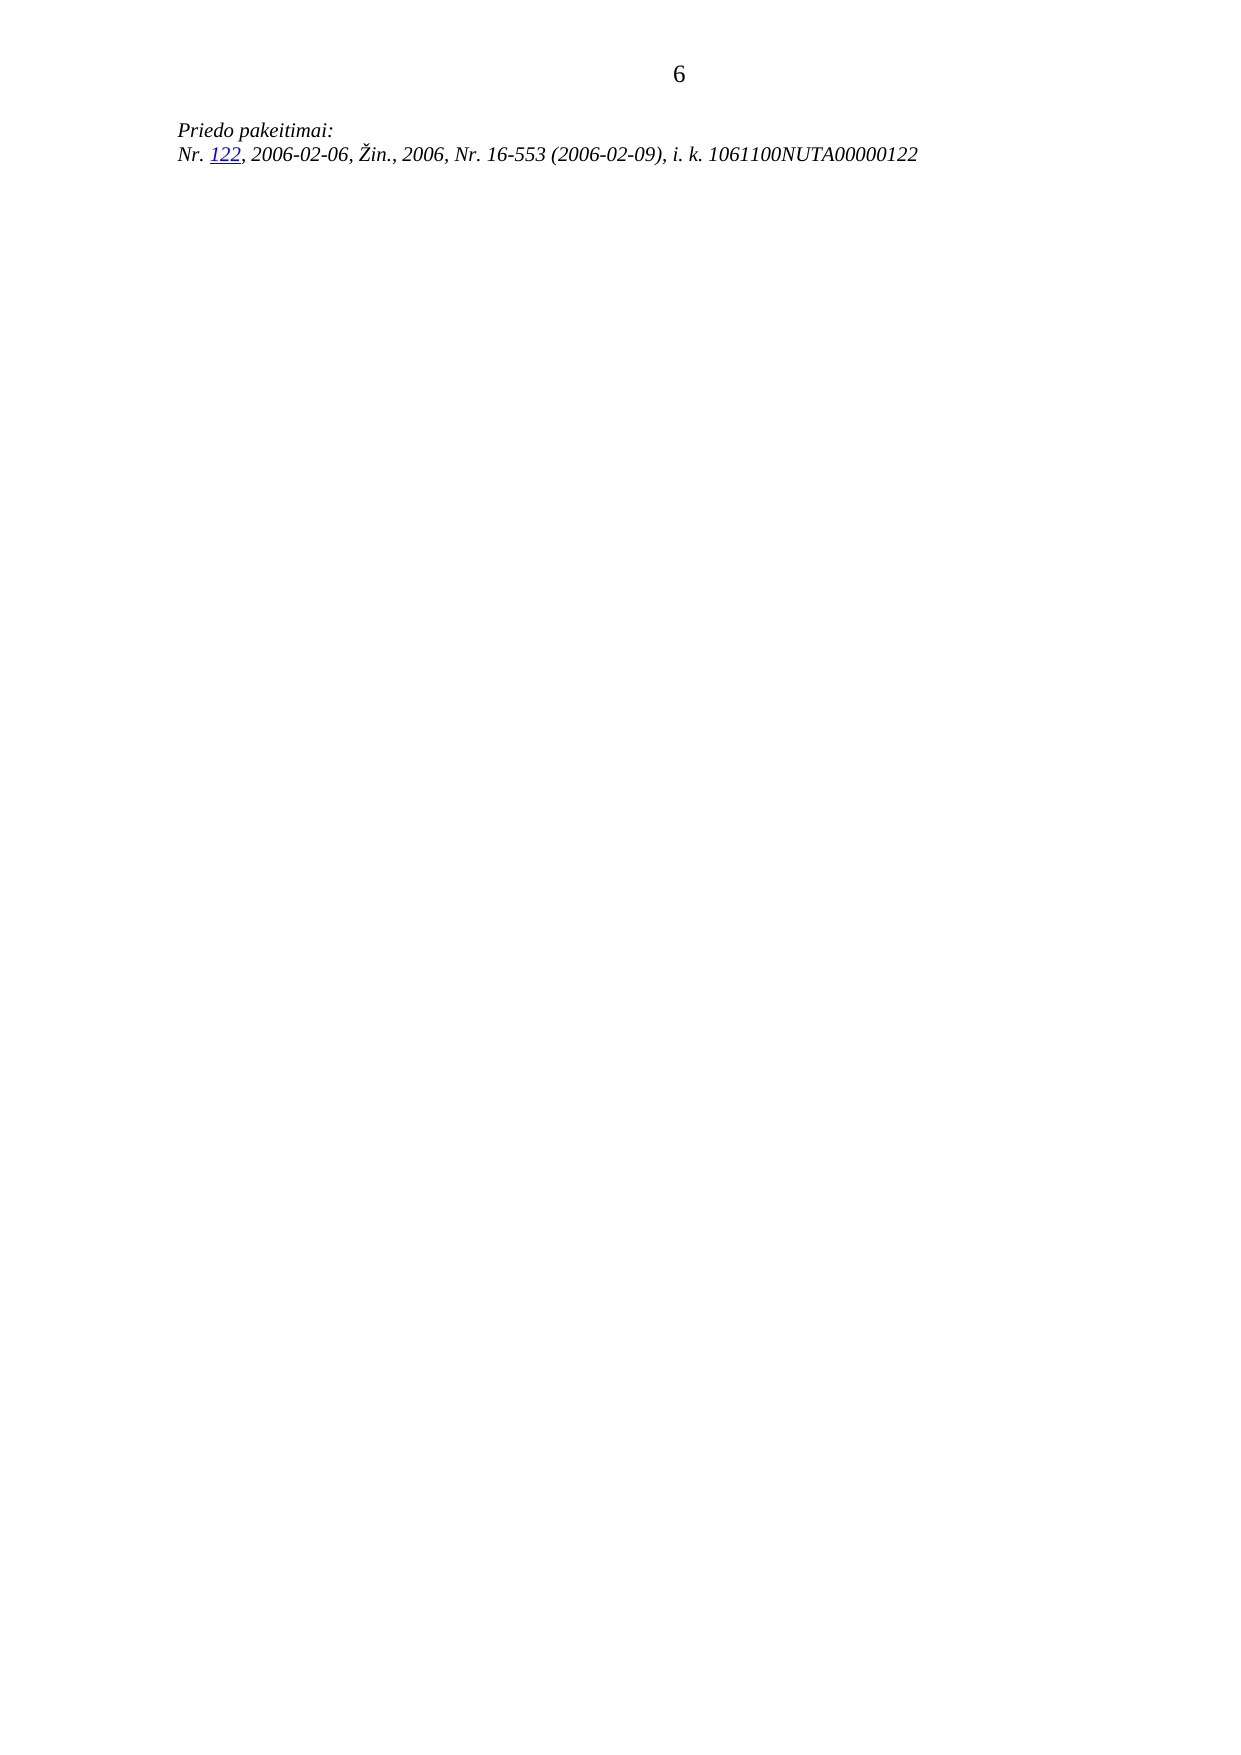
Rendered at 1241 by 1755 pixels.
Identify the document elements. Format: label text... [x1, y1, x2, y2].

text Nr. 122, 2006-02-06, Žin., 2006, Nr. 16-553 (2006-02-09), i. k. 1061100NUTA00000122 [177, 142, 1181, 166]
text Priedo pakeitimai: [177, 118, 1181, 142]
